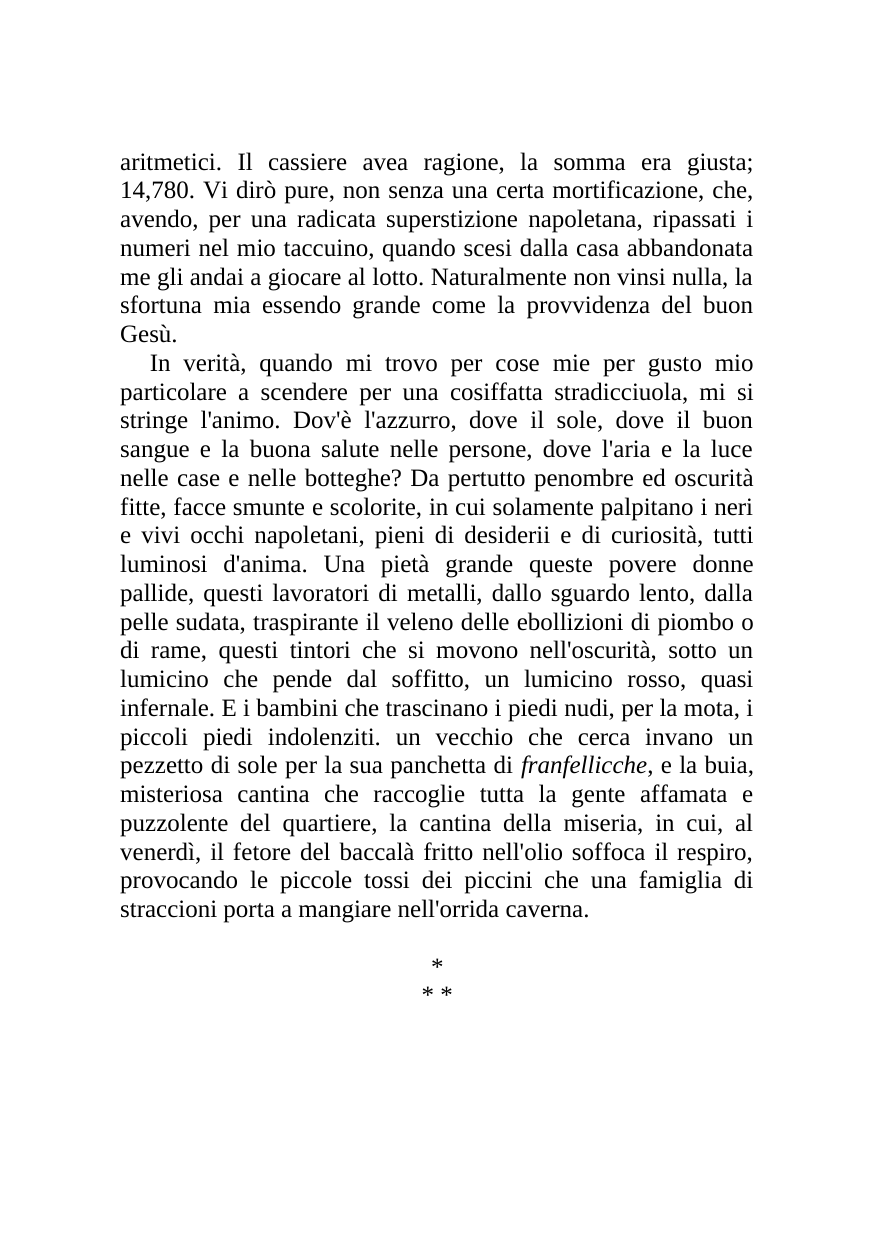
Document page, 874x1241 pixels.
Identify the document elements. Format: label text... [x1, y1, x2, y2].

text aritmetici. Il cassiere avea ragione, la somma era giusta; 14,780. Vi dirò pure, non senza una certa mortificazione, che, avendo, per una radicata superstizione napoletana, ripassati i numeri nel mio taccuino, quando scesi dalla casa abbandonata me gli andai a giocare al lotto. Naturalmente non vinsi nulla, la sfortuna mia essendo grande come la provvidenza del buon Gesù. [120, 147, 754, 348]
text * * [120, 981, 754, 1009]
text * [120, 952, 754, 981]
text In verità, quando mi trovo per cose mie per gusto mio particolare a scendere per una cosiffatta stradicciuola, mi si stringe l'animo. Dov'è l'azzurro, dove il sole, dove il buon sangue e la buona salute nelle persone, dove l'aria e la luce nelle case e nelle botteghe? Da pertutto penombre ed oscurità fitte, facce smunte e scolorite, in cui solamente palpitano i neri e vivi occhi napoletani, pieni di desiderii e di curiosità, tutti luminosi d'anima. Una pietà grande queste povere donne pallide, questi lavoratori di metalli, dallo sguardo lento, dalla pelle sudata, traspirante il veleno delle ebollizioni di piombo o di rame, questi tintori che si movono nell'oscurità, sotto un lumicino che pende dal soffitto, un lumicino rosso, quasi infernale. E i bambini che trascinano i piedi nudi, per la mota, i piccoli piedi indolenziti. un vecchio che cerca invano un pezzetto di sole per la sua panchetta di franfellicche, e la buia, misteriosa cantina che raccoglie tutta la gente affamata e puzzolente del quartiere, la cantina della miseria, in cui, al venerdì, il fetore del baccalà fritto nell'olio soffoca il respiro, provocando le piccole tossi dei piccini che una famiglia di straccioni porta a mangiare nell'orrida caverna. [120, 348, 754, 923]
